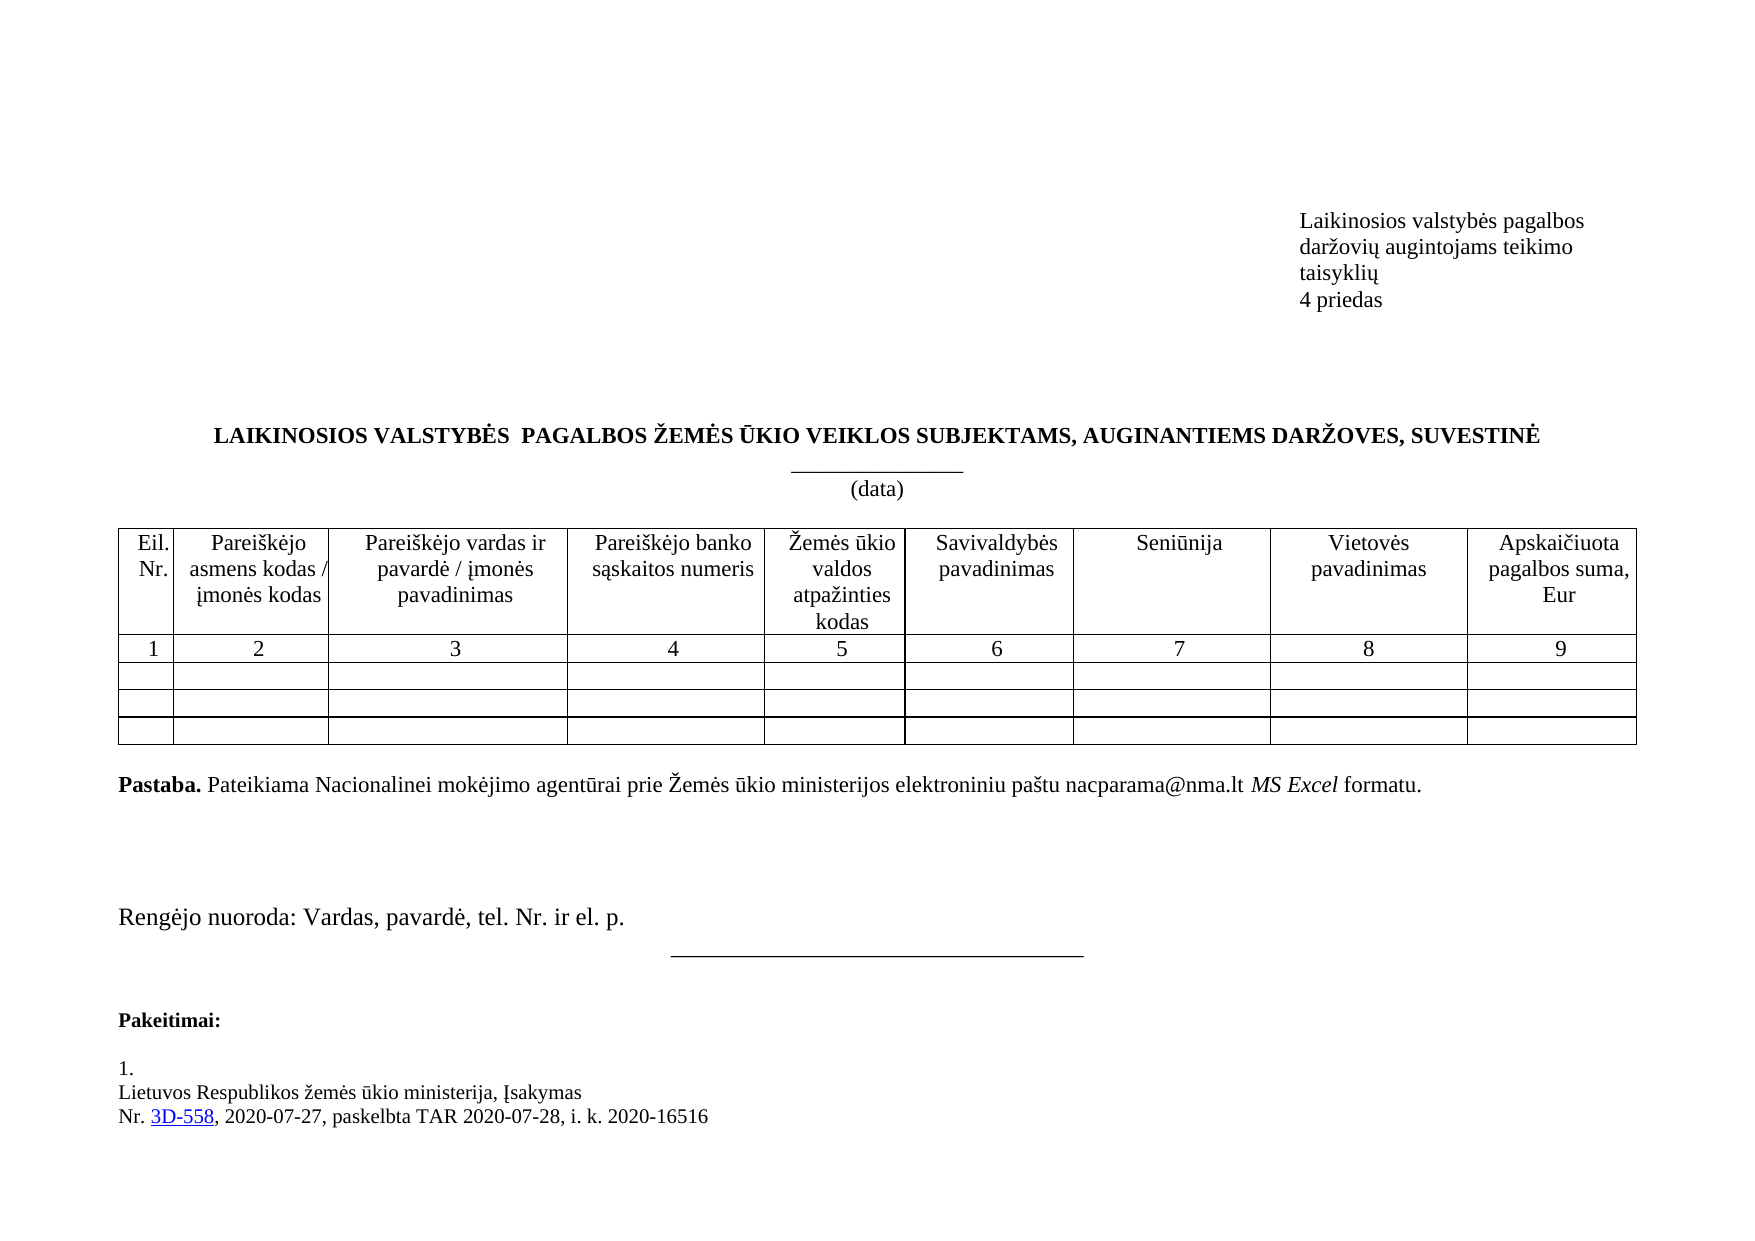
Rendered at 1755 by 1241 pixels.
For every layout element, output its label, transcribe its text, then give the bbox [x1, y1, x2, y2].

table_header Pareiškėjo banko sąskaitos numeris [568, 529, 764, 634]
table_cell [119, 690, 173, 716]
table_cell [329, 718, 567, 744]
text 4 priedas [1299, 286, 1636, 312]
table_cell [329, 663, 567, 689]
table_cell [1468, 718, 1636, 744]
text _________________________________ [118, 931, 1636, 960]
table_cell [1074, 663, 1270, 689]
table_cell [1271, 718, 1467, 744]
table_header Savivaldybės pavadinimas [906, 529, 1073, 634]
table_cell [1074, 718, 1270, 744]
table_cell [765, 718, 904, 744]
table_cell [906, 718, 1073, 744]
table_cell [119, 663, 173, 689]
table_cell 7 [1074, 635, 1270, 662]
table_cell 8 [1271, 635, 1467, 662]
table_cell [174, 690, 328, 716]
text LAIKINOSIOS VALSTYBĖS PAGALBOS ŽEMĖS ŪKIO VEIKLOS SUBJEKTAMS, AUGINANTIEMS DARŽOVES, SUVESTINĖ [118, 422, 1636, 449]
table_header Vietovės pavadinimas [1271, 529, 1467, 634]
table_cell [906, 663, 1073, 689]
table_cell 3 [329, 635, 567, 662]
table_header Pareiškėjo asmens kodas / įmonės kodas [174, 529, 328, 634]
table_cell [174, 718, 328, 744]
table_cell [1468, 663, 1636, 689]
table_header Eil. Nr. [119, 529, 173, 634]
text 1. [118, 1056, 1636, 1080]
text Rengėjo nuoroda: Vardas, pavardė, tel. Nr. ir el. p. [118, 902, 1636, 931]
table_cell [568, 663, 764, 689]
table_cell [1468, 690, 1636, 716]
table_header Pareiškėjo vardas ir pavardė / įmonės pavadinimas [329, 529, 567, 634]
text Pastaba. Pateikiama Nacionalinei mokėjimo agentūrai prie Žemės ūkio ministerijos elektroniniu paštu nacparama@nma.lt MS Excel formatu. [118, 771, 1636, 798]
table_cell [174, 663, 328, 689]
text daržovių augintojams teikimo [1299, 233, 1636, 259]
table_header Apskaičiuota pagalbos suma, Eur [1468, 529, 1636, 634]
text Pakeitimai: [118, 1008, 1636, 1032]
table_cell [568, 718, 764, 744]
table_cell 4 [568, 635, 764, 662]
table_cell [1271, 663, 1467, 689]
table_cell 1 [119, 635, 173, 662]
table_cell [119, 718, 173, 744]
table_cell [1074, 690, 1270, 716]
table_cell [329, 690, 567, 716]
table_cell [765, 663, 904, 689]
text Lietuvos Respublikos žemės ūkio ministerija, Įsakymas [118, 1080, 1636, 1104]
text Nr. 3D-558, 2020-07-27, paskelbta TAR 2020-07-28, i. k. 2020-16516 [118, 1104, 1636, 1128]
text _______________ (data) [118, 449, 1636, 501]
table_cell 6 [906, 635, 1073, 662]
table_header Seniūnija [1074, 529, 1270, 634]
table_cell 2 [174, 635, 328, 662]
table_cell [906, 690, 1073, 716]
table_cell 9 [1468, 635, 1636, 662]
text Laikinosios valstybės pagalbos [1299, 207, 1636, 233]
table_header Žemės ūkio valdos atpažinties kodas [765, 529, 904, 634]
table_cell [765, 690, 904, 716]
table_cell 5 [765, 635, 904, 662]
table_cell [568, 690, 764, 716]
table_cell [1271, 690, 1467, 716]
text taisyklių [1299, 259, 1636, 286]
